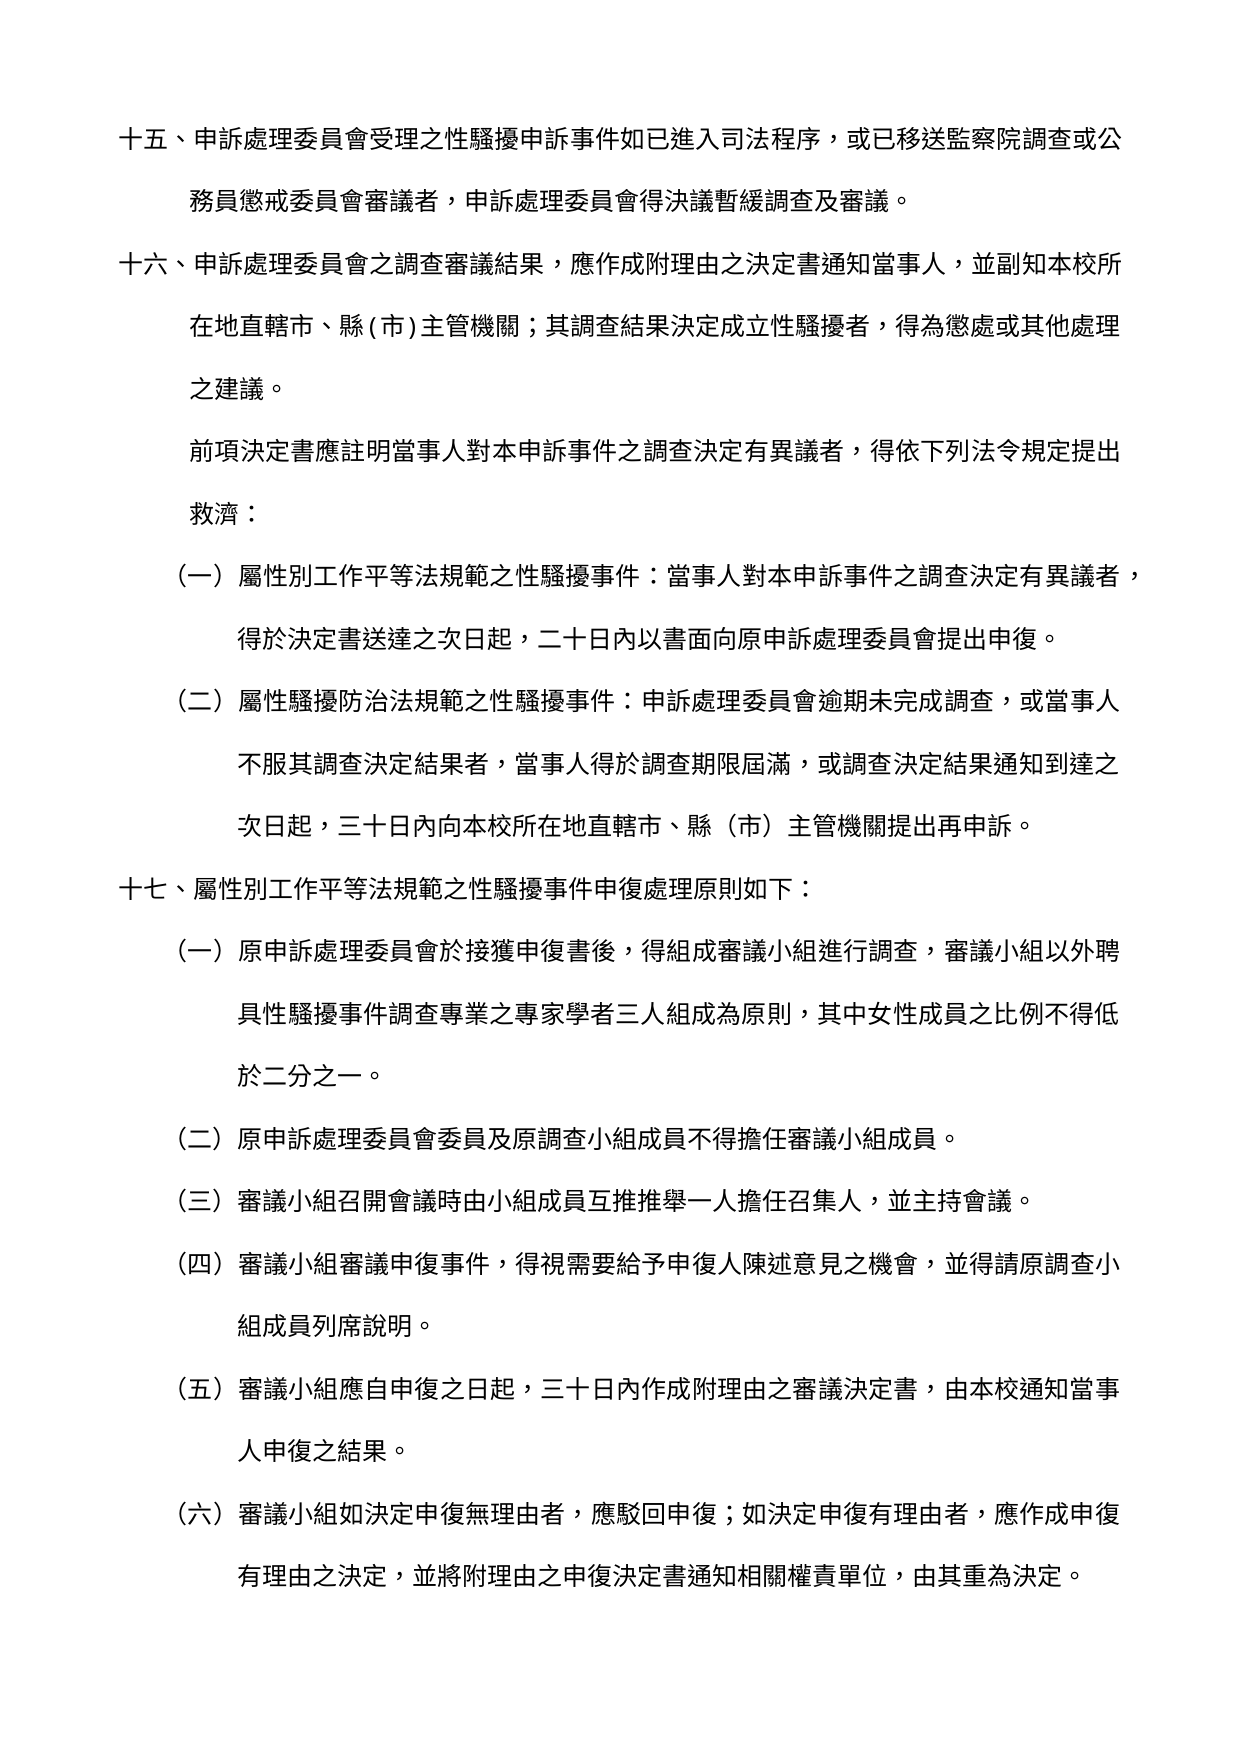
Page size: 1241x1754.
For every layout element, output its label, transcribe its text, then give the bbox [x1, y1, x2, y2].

text （二）原申訴處理委員會委員及原調查小組成員不得擔任審議小組成員。 [162, 1096, 1122, 1158]
text （五）審議小組應自申復之日起，三十日內作成附理由之審議決定書，由本校通知當事人申復之結果。 [162, 1346, 1122, 1471]
text （四）審議小組審議申復事件，得視需要給予申復人陳述意見之機會，並得請原調查小組成員列席說明。 [162, 1221, 1122, 1346]
text 十六、申訴處理委員會之調查審議結果，應作成附理由之決定書通知當事人，並副知本校所在地直轄市、縣(市)主管機關；其調查結果決定成立性騷擾者，得為懲處或其他處理之建議。 [118, 221, 1122, 408]
text （二）屬性騷擾防治法規範之性騷擾事件：申訴處理委員會逾期未完成調查，或當事人不服其調查決定結果者，當事人得於調查期限屆滿，或調查決定結果通知到達之次日起，三十日內向本校所在地直轄市、縣（市）主管機關提出再申訴。 [162, 658, 1122, 846]
text 前項決定書應註明當事人對本申訴事件之調查決定有異議者，得依下列法令規定提出救濟： [189, 408, 1122, 533]
text （六）審議小組如決定申復無理由者，應駁回申復；如決定申復有理由者，應作成申復有理由之決定，並將附理由之申復決定書通知相關權責單位，由其重為決定。 [162, 1471, 1122, 1596]
text 十七、屬性別工作平等法規範之性騷擾事件申復處理原則如下： [118, 846, 1122, 908]
text 十五、申訴處理委員會受理之性騷擾申訴事件如已進入司法程序，或已移送監察院調查或公務員懲戒委員會審議者，申訴處理委員會得決議暫緩調查及審議。 [118, 96, 1122, 221]
text （一）原申訴處理委員會於接獲申復書後，得組成審議小組進行調查，審議小組以外聘具性騷擾事件調查專業之專家學者三人組成為原則，其中女性成員之比例不得低於二分之一。 [162, 908, 1122, 1096]
text （三）審議小組召開會議時由小組成員互推推舉一人擔任召集人，並主持會議。 [162, 1158, 1122, 1221]
text （一）屬性別工作平等法規範之性騷擾事件：當事人對本申訴事件之調查決定有異議者，得於決定書送達之次日起，二十日內以書面向原申訴處理委員會提出申復。 [162, 533, 1122, 658]
